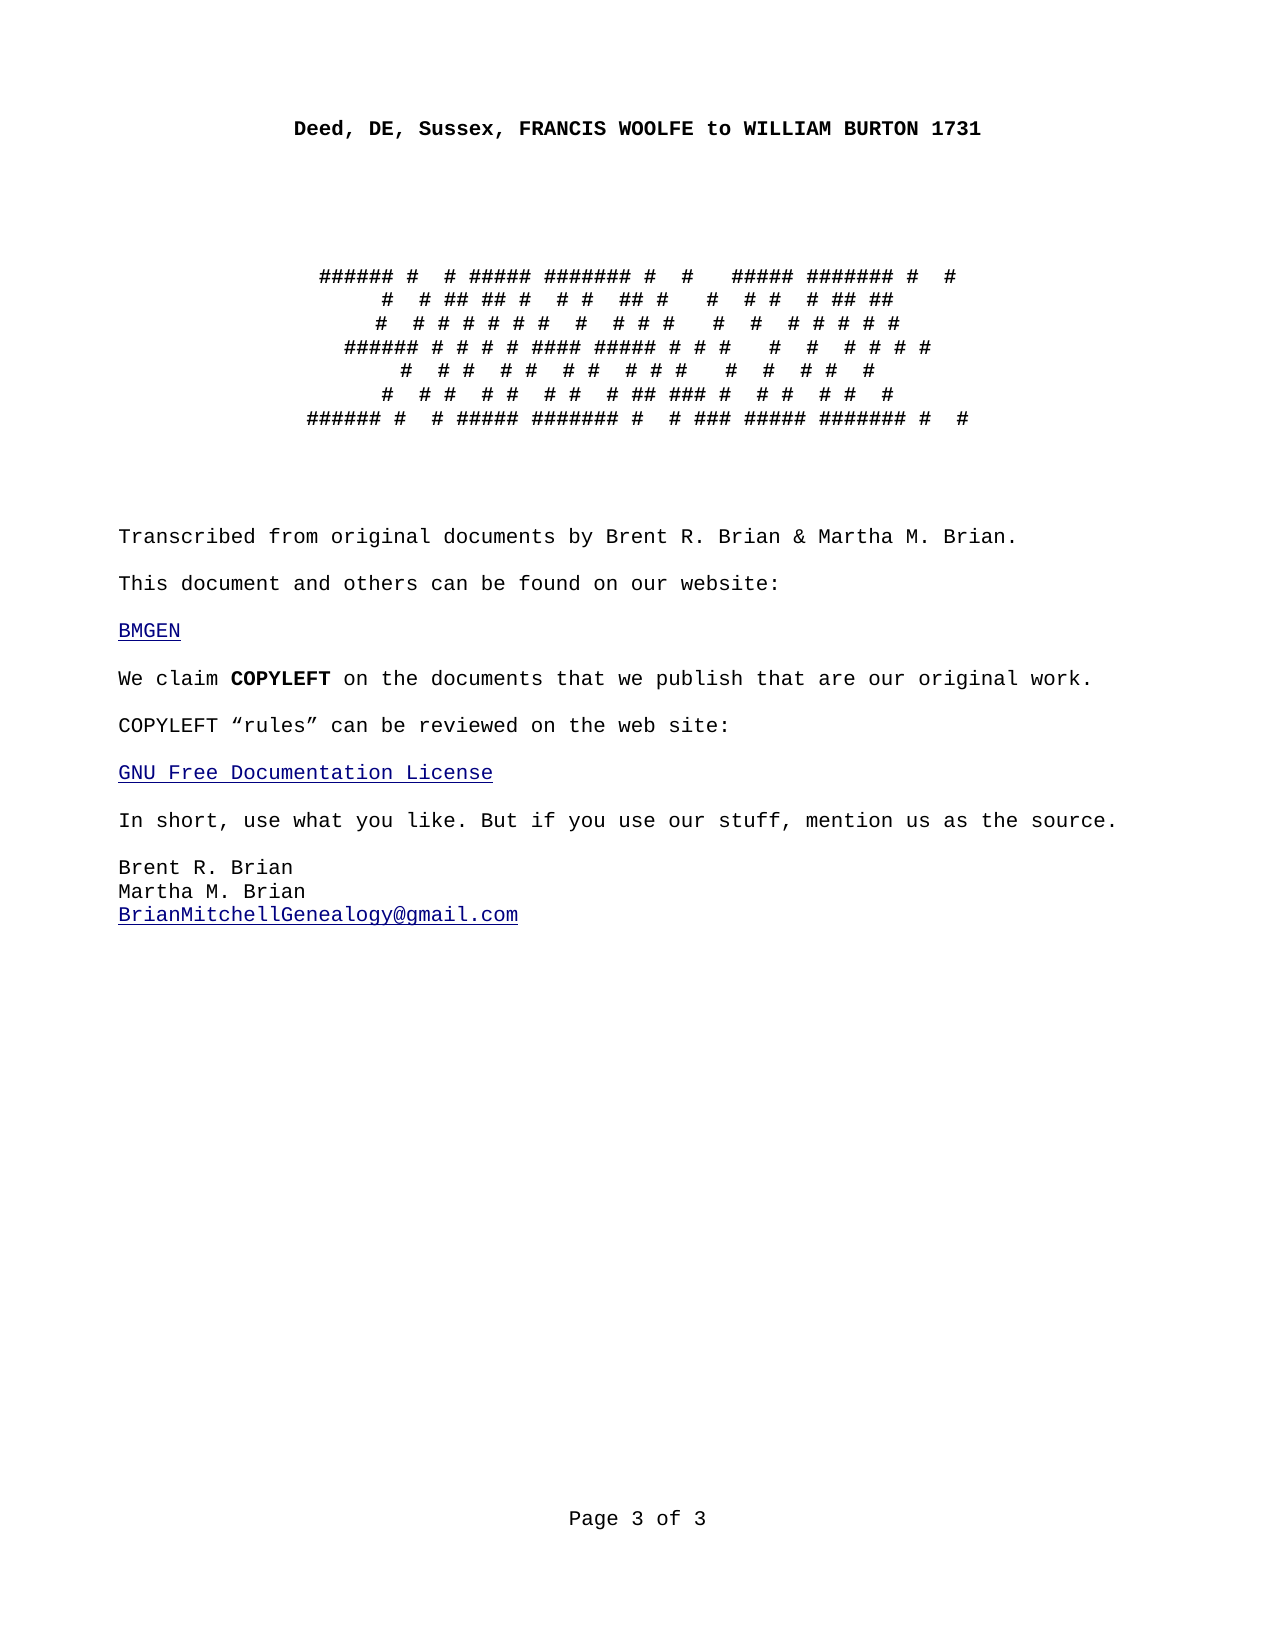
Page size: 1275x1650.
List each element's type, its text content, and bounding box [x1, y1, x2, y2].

text ###### # # ##### ####### # # ### ##### ####### # # [118, 408, 1157, 431]
text # # ## ## # # # ## # # # # # ## ## [118, 289, 1157, 313]
text This document and others can be found on our website: [118, 573, 1157, 597]
text GNU Free Documentation License [118, 762, 1157, 786]
text ###### # # ##### ####### # # ##### ####### # # [118, 266, 1157, 289]
text Brent R. Brian [118, 857, 1157, 881]
text In short, use what you like. But if you use our stuff, mention us as the source. [118, 810, 1157, 833]
text # # # # # # # # # # # # # # # [118, 360, 1157, 384]
text BMGEN [118, 621, 1157, 644]
text Martha M. Brian [118, 881, 1157, 904]
text ###### # # # # #### ##### # # # # # # # # # [118, 337, 1157, 360]
text We claim COPYLEFT on the documents that we publish that are our original work. [118, 668, 1157, 691]
text BrianMitchellGenealogy@gmail.com [118, 904, 1157, 928]
text # # # # # # # # ## ### # # # # # # [118, 384, 1157, 408]
text # # # # # # # # # # # # # # # # # # [118, 313, 1157, 337]
text Transcribed from original documents by Brent R. Brian & Martha M. Brian. [118, 526, 1157, 549]
text COPYLEFT “rules” can be reviewed on the web site: [118, 715, 1157, 739]
